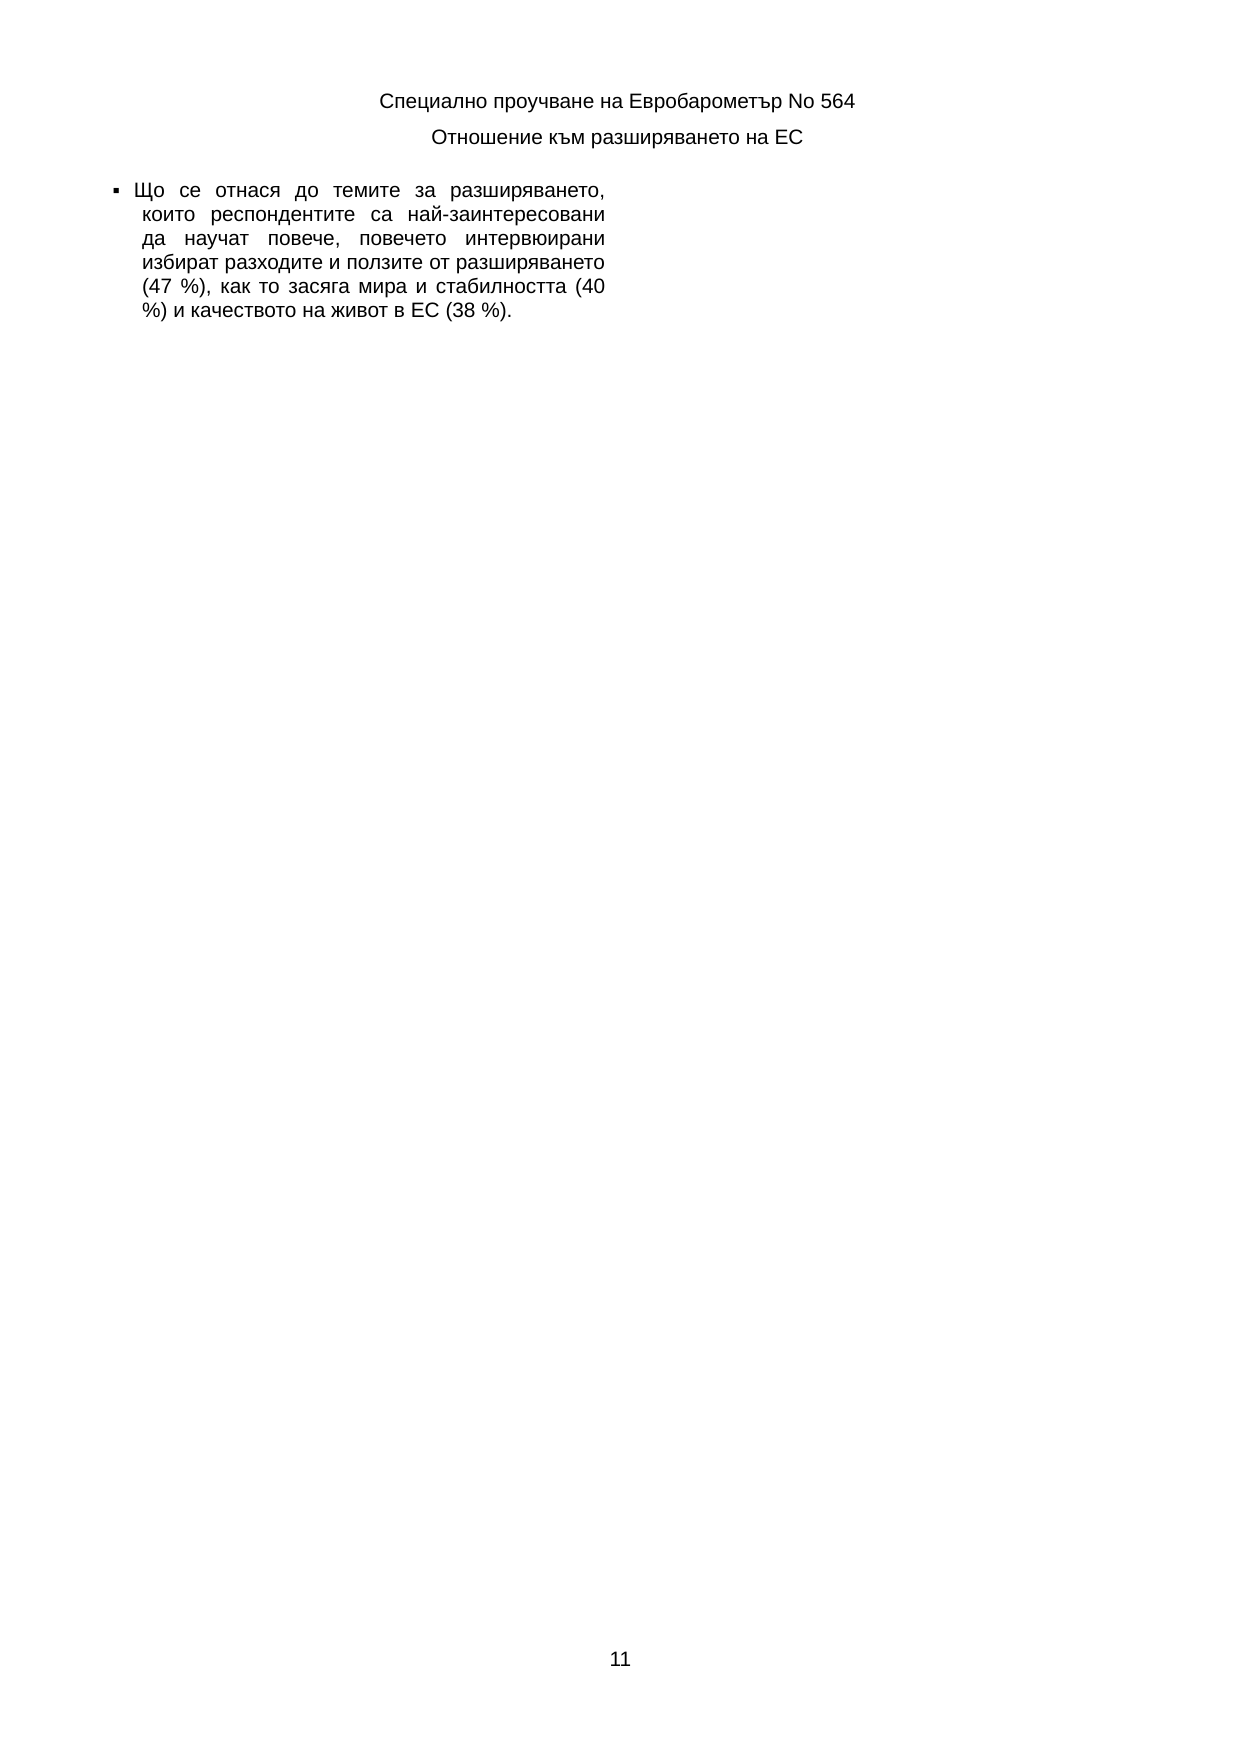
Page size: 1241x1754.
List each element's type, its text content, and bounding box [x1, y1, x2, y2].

text ▪ Що се отнася до темите за разширяването, които респондентите са най-заинтересовани да научат повече, повечето интервюирани избират разходите и ползите от разширяването (47 %), как то засяга мира и стабилността (40 %) и качеството на живот в ЕС (38 %). [112, 178, 605, 322]
